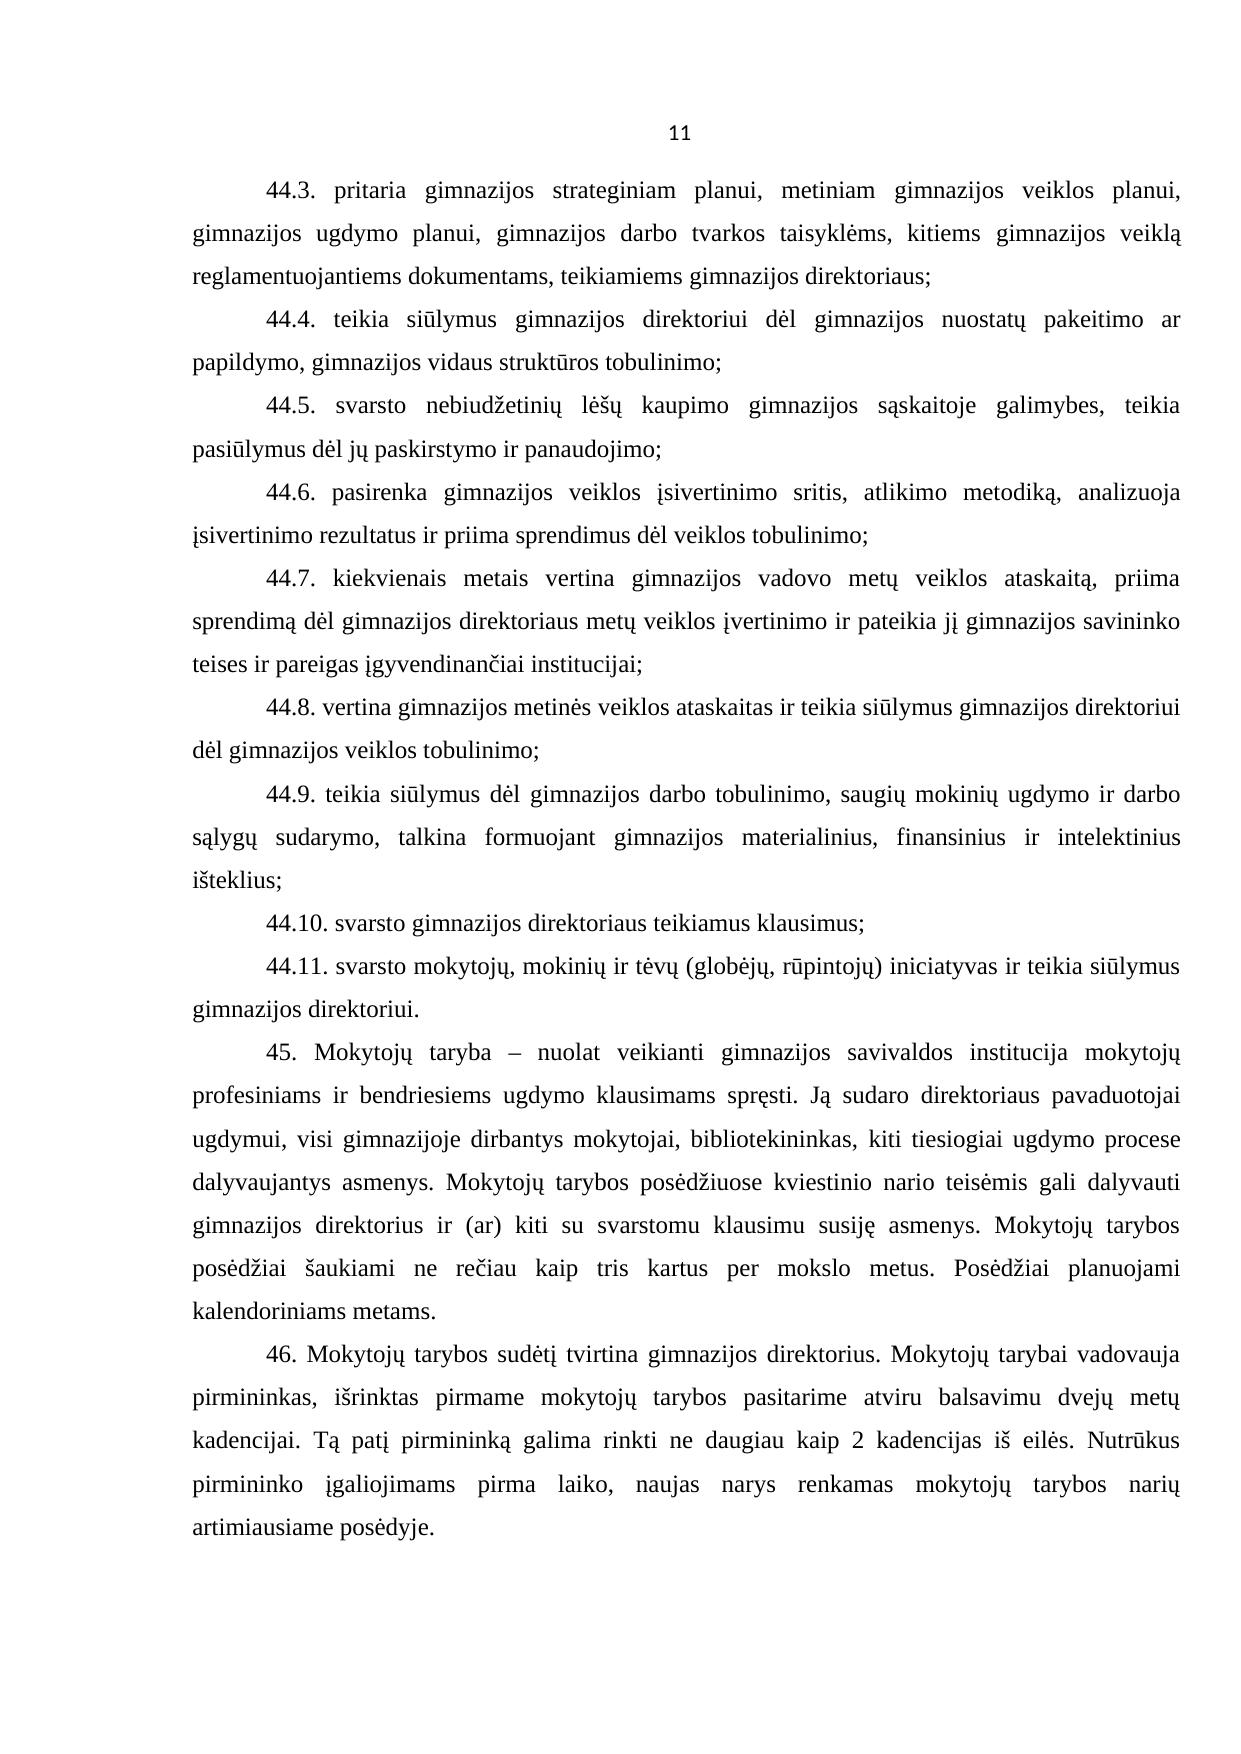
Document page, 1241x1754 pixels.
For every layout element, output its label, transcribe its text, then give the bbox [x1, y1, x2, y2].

text 44.10. svarsto gimnazijos direktoriaus teikiamus klausimus; [192, 908, 1181, 937]
text 45. Mokytojų taryba – nuolat veikianti gimnazijos savivaldos institucija mokytojų profesiniams ir bendriesiems ugdymo klausimams spręsti. Ją sudaro direktoriaus pavaduotojai ugdymui, visi gimnazijoje dirbantys mokytojai, bibliotekininkas, kiti tiesiogiai ugdymo procese dalyvaujantys asmenys. Mokytojų tarybos posėdžiuose kviestinio nario teisėmis gali dalyvauti gimnazijos direktorius ir (ar) kiti su svarstomu klausimu susiję asmenys. Mokytojų tarybos posėdžiai šaukiami ne rečiau kaip tris kartus per mokslo metus. Posėdžiai planuojami kalendoriniams metams. [192, 1037, 1181, 1325]
text 44.8. vertina gimnazijos metinės veiklos ataskaitas ir teikia siūlymus gimnazijos direktoriui dėl gimnazijos veiklos tobulinimo; [192, 692, 1181, 764]
text 44.4. teikia siūlymus gimnazijos direktoriui dėl gimnazijos nuostatų pakeitimo ar papildymo, gimnazijos vidaus struktūros tobulinimo; [192, 304, 1181, 376]
text 44.9. teikia siūlymus dėl gimnazijos darbo tobulinimo, saugių mokinių ugdymo ir darbo sąlygų sudarymo, talkina formuojant gimnazijos materialinius, finansinius ir intelektinius išteklius; [192, 779, 1181, 894]
text 44.7. kiekvienais metais vertina gimnazijos vadovo metų veiklos ataskaitą, priima sprendimą dėl gimnazijos direktoriaus metų veiklos įvertinimo ir pateikia jį gimnazijos savininko teises ir pareigas įgyvendinančiai institucijai; [192, 563, 1181, 678]
text 46. Mokytojų tarybos sudėtį tvirtina gimnazijos direktorius. Mokytojų tarybai vadovauja pirmininkas, išrinktas pirmame mokytojų tarybos pasitarime atviru balsavimu dvejų metų kadencijai. Tą patį pirmininką galima rinkti ne daugiau kaip 2 kadencijas iš eilės. Nutrūkus pirmininko įgaliojimams pirma laiko, naujas narys renkamas mokytojų tarybos narių artimiausiame posėdyje. [192, 1339, 1181, 1541]
text 44.11. svarsto mokytojų, mokinių ir tėvų (globėjų, rūpintojų) iniciatyvas ir teikia siūlymus gimnazijos direktoriui. [192, 951, 1181, 1023]
text 44.6. pasirenka gimnazijos veiklos įsivertinimo sritis, atlikimo metodiką, analizuoja įsivertinimo rezultatus ir priima sprendimus dėl veiklos tobulinimo; [192, 477, 1181, 549]
text 44.3. pritaria gimnazijos strateginiam planui, metiniam gimnazijos veiklos planui, gimnazijos ugdymo planui, gimnazijos darbo tvarkos taisyklėms, kitiems gimnazijos veiklą reglamentuojantiems dokumentams, teikiamiems gimnazijos direktoriaus; [192, 175, 1181, 290]
text 44.5. svarsto nebiudžetinių lėšų kaupimo gimnazijos sąskaitoje galimybes, teikia pasiūlymus dėl jų paskirstymo ir panaudojimo; [192, 391, 1181, 462]
